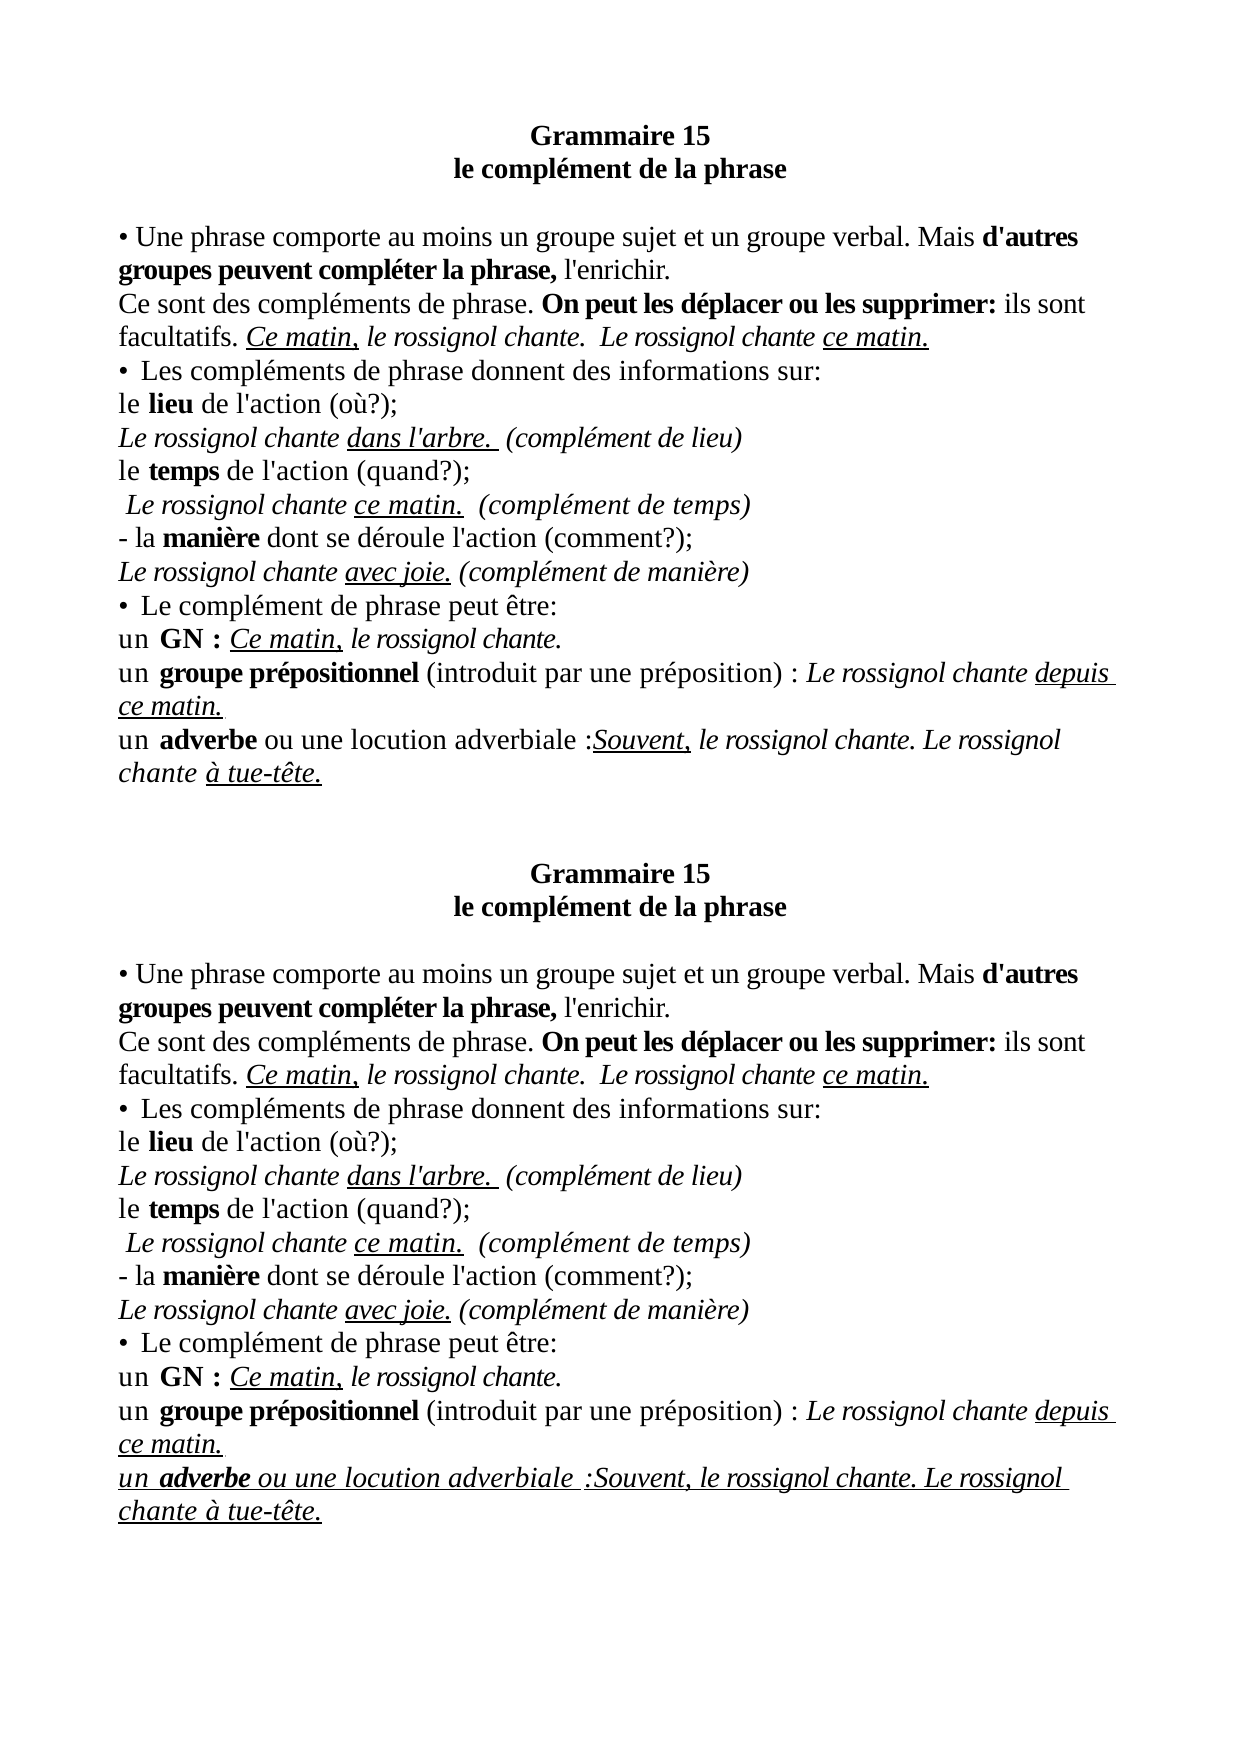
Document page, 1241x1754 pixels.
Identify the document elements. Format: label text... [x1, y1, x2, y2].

list Le rossignol chante ce matin. (complément de temps) [118, 1225, 1122, 1258]
text • Le complément de phrase peut être: [118, 1326, 1122, 1359]
list un GN : Ce matin, le rossignol chante. [118, 1359, 1122, 1393]
text Grammaire 15 [118, 118, 1122, 152]
list un groupe prépositionnel (introduit par une préposition) : Le rossignol chante depuis ce matin. [118, 655, 1122, 722]
text le complément de la phrase [118, 889, 1122, 923]
text Le rossignol chante dans l'arbre. (complément de lieu) [118, 420, 1122, 453]
text Le rossignol chante avec joie. (complément de manière) [118, 1292, 1122, 1326]
text le complément de la phrase [118, 152, 1122, 185]
text Ce sont des compléments de phrase. On peut les déplacer ou les supprimer: ils sont facultatifs. Ce matin, le rossignol chante. Le rossignol chante ce matin. [118, 1024, 1122, 1091]
text le lieu de l'action (où?); [118, 1124, 1122, 1158]
text un adverbe ou une locution adverbiale :Souvent, le rossignol chante. Le rossignol chante à tue-tête. [118, 722, 1122, 789]
text - la manière dont se déroule l'action (comment?); [118, 521, 1122, 554]
text - la manière dont se déroule l'action (comment?); [118, 1258, 1122, 1292]
text Grammaire 15 [118, 856, 1122, 889]
text • Une phrase comporte au moins un groupe sujet et un groupe verbal. Mais d'autres groupes peuvent compléter la phrase, l'enrichir. [118, 219, 1122, 286]
text Le rossignol chante dans l'arbre. (complément de lieu) [118, 1158, 1122, 1191]
text le lieu de l'action (où?); [118, 386, 1122, 420]
text • Les compléments de phrase donnent des informations sur: [118, 353, 1122, 386]
list Le rossignol chante ce matin. (complément de temps) [118, 487, 1122, 521]
text • Le complément de phrase peut être: [118, 588, 1122, 621]
list le temps de l'action (quand?); [118, 453, 1122, 487]
text Ce sont des compléments de phrase. On peut les déplacer ou les supprimer: ils sont facultatifs. Ce matin, le rossignol chante. Le rossignol chante ce matin. [118, 286, 1122, 353]
text Le rossignol chante avec joie. (complément de manière) [118, 554, 1122, 588]
text • Une phrase comporte au moins un groupe sujet et un groupe verbal. Mais d'autres groupes peuvent compléter la phrase, l'enrichir. [118, 957, 1122, 1024]
text • Les compléments de phrase donnent des informations sur: [118, 1091, 1122, 1124]
list un groupe prépositionnel (introduit par une préposition) : Le rossignol chante depuis ce matin. [118, 1393, 1122, 1460]
text un adverbe ou une locution adverbiale :Souvent, le rossignol chante. Le rossignol chante à tue-tête. [118, 1460, 1122, 1527]
list un GN : Ce matin, le rossignol chante. [118, 621, 1122, 655]
list le temps de l'action (quand?); [118, 1191, 1122, 1225]
